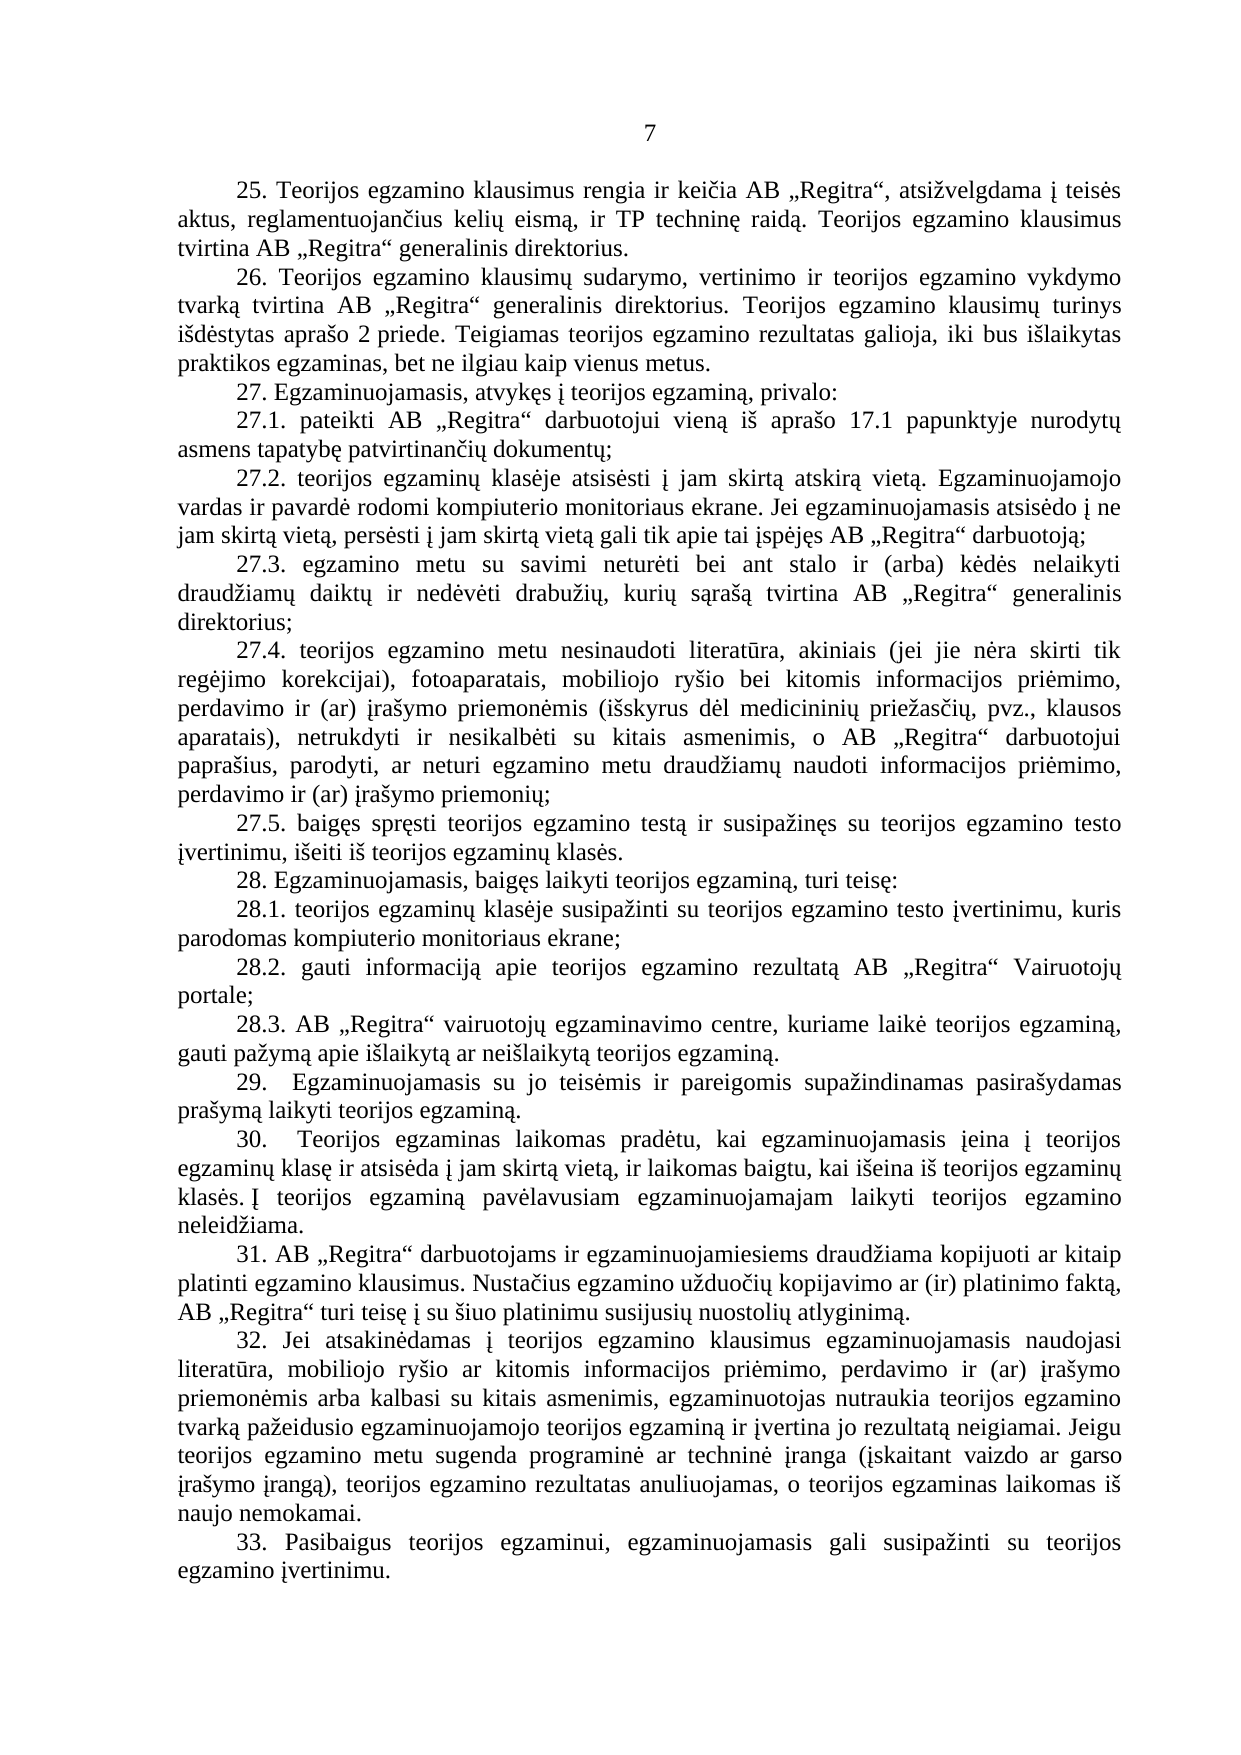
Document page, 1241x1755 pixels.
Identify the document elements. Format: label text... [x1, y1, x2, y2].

text 32. Jei atsakinėdamas į teorijos egzamino klausimus egzaminuojamasis naudojasi literatūra, mobiliojo ryšio ar kitomis informacijos priėmimo, perdavimo ir (ar) įrašymo priemonėmis arba kalbasi su kitais asmenimis, egzaminuotojas nutraukia teorijos egzamino tvarką pažeidusio egzaminuojamojo teorijos egzaminą ir įvertina jo rezultatą neigiamai. Jeigu teorijos egzamino metu sugenda programinė ar techninė įranga (įskaitant vaizdo ar garso įrašymo įrangą), teorijos egzamino rezultatas anuliuojamas, o teorijos egzaminas laikomas iš naujo nemokamai. [177, 1326, 1122, 1527]
text 27.4. teorijos egzamino metu nesinaudoti literatūra, akiniais (jei jie nėra skirti tik regėjimo korekcijai), fotoaparatais, mobiliojo ryšio bei kitomis informacijos priėmimo, perdavimo ir (ar) įrašymo priemonėmis (išskyrus dėl medicininių priežasčių, pvz., klausos aparatais), netrukdyti ir nesikalbėti su kitais asmenimis, o AB „Regitra“ darbuotojui paprašius, parodyti, ar neturi egzamino metu draudžiamų naudoti informacijos priėmimo, perdavimo ir (ar) įrašymo priemonių; [177, 636, 1122, 808]
text 30. Teorijos egzaminas laikomas pradėtu, kai egzaminuojamasis įeina į teorijos egzaminų klasę ir atsisėda į jam skirtą vietą, ir laikomas baigtu, kai išeina iš teorijos egzaminų klasės. Į teorijos egzaminą pavėlavusiam egzaminuojamajam laikyti teorijos egzamino neleidžiama. [177, 1124, 1122, 1239]
text 28.1. teorijos egzaminų klasėje susipažinti su teorijos egzamino testo įvertinimu, kuris parodomas kompiuterio monitoriaus ekrane; [177, 894, 1122, 952]
text 27.3. egzamino metu su savimi neturėti bei ant stalo ir (arba) kėdės nelaikyti draudžiamų daiktų ir nedėvėti drabužių, kurių sąrašą tvirtina AB „Regitra“ generalinis direktorius; [177, 549, 1122, 636]
text 28. Egzaminuojamasis, baigęs laikyti teorijos egzaminą, turi teisę: [177, 866, 1122, 894]
text 27.5. baigęs spręsti teorijos egzamino testą ir susipažinęs su teorijos egzamino testo įvertinimu, išeiti iš teorijos egzaminų klasės. [177, 808, 1122, 866]
text 28.3. AB „Regitra“ vairuotojų egzaminavimo centre, kuriame laikė teorijos egzaminą, gauti pažymą apie išlaikytą ar neišlaikytą teorijos egzaminą. [177, 1009, 1122, 1067]
text 25. Teorijos egzamino klausimus rengia ir keičia AB „Regitra“, atsižvelgdama į teisės aktus, reglamentuojančius kelių eismą, ir TP techninę raidą. Teorijos egzamino klausimus tvirtina AB „Regitra“ generalinis direktorius. [177, 176, 1122, 262]
text 29. Egzaminuojamasis su jo teisėmis ir pareigomis supažindinamas pasirašydamas prašymą laikyti teorijos egzaminą. [177, 1067, 1122, 1124]
text 27.2. teorijos egzaminų klasėje atsisėsti į jam skirtą atskirą vietą. Egzaminuojamojo vardas ir pavardė rodomi kompiuterio monitoriaus ekrane. Jei egzaminuojamasis atsisėdo į ne jam skirtą vietą, persėsti į jam skirtą vietą gali tik apie tai įspėjęs AB „Regitra“ darbuotoją; [177, 463, 1122, 549]
text 31. AB „Regitra“ darbuotojams ir egzaminuojamiesiems draudžiama kopijuoti ar kitaip platinti egzamino klausimus. Nustačius egzamino užduočių kopijavimo ar (ir) platinimo faktą, AB „Regitra“ turi teisę į su šiuo platinimu susijusių nuostolių atlyginimą. [177, 1239, 1122, 1326]
text 33. Pasibaigus teorijos egzaminui, egzaminuojamasis gali susipažinti su teorijos egzamino įvertinimu. [177, 1527, 1122, 1584]
text 27. Egzaminuojamasis, atvykęs į teorijos egzaminą, privalo: [177, 377, 1122, 406]
text 26. Teorijos egzamino klausimų sudarymo, vertinimo ir teorijos egzamino vykdymo tvarką tvirtina AB „Regitra“ generalinis direktorius. Teorijos egzamino klausimų turinys išdėstytas aprašo 2 priede. Teigiamas teorijos egzamino rezultatas galioja, iki bus išlaikytas praktikos egzaminas, bet ne ilgiau kaip vienus metus. [177, 262, 1122, 377]
text 27.1. pateikti AB „Regitra“ darbuotojui vieną iš aprašo 17.1 papunktyje nurodytų asmens tapatybę patvirtinančių dokumentų; [177, 406, 1122, 463]
text 28.2. gauti informaciją apie teorijos egzamino rezultatą AB „Regitra“ Vairuotojų portale; [177, 952, 1122, 1009]
